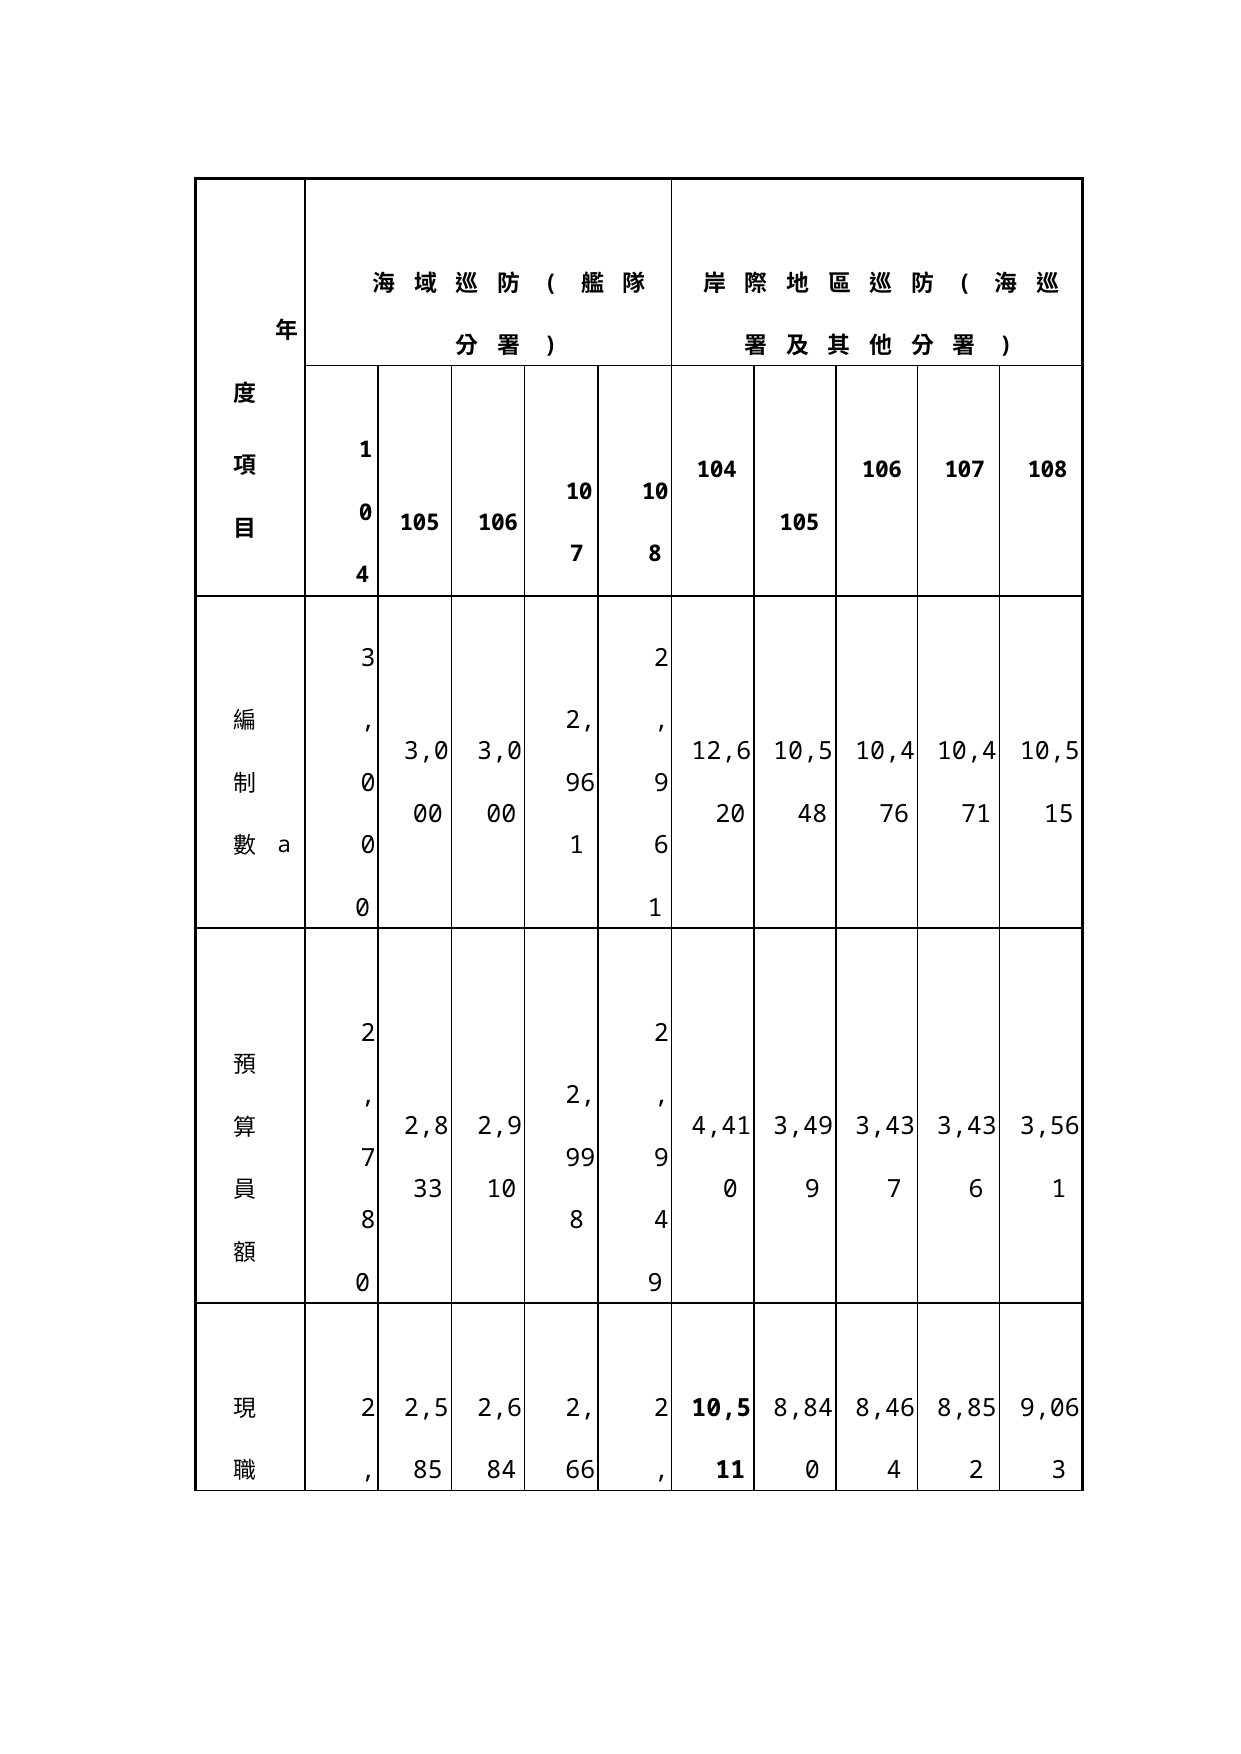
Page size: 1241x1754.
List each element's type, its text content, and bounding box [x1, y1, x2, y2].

table_cell 106 [837, 366, 917, 595]
table_cell 10,548 [755, 597, 835, 927]
table_cell 108 [1000, 366, 1081, 595]
table_cell 107 [918, 366, 999, 595]
table_cell 編制數a [197, 597, 304, 927]
table_cell 2,998 [525, 929, 597, 1302]
table_cell 2,780 [306, 929, 377, 1302]
table_cell 2,961 [599, 597, 671, 927]
table_cell 105 [379, 366, 451, 595]
table_cell 2, [599, 1304, 671, 1490]
table_cell 9,063 [1000, 1304, 1081, 1490]
table_cell 3,000 [452, 597, 524, 927]
table_cell 現職 [197, 1304, 304, 1490]
table_cell 105 [755, 366, 835, 595]
table_cell 預算員額 [197, 929, 304, 1302]
table_cell 2,66 [525, 1304, 597, 1490]
table_cell 107 [525, 366, 597, 595]
table_cell 8,840 [755, 1304, 835, 1490]
table_cell 10,515 [1000, 597, 1081, 927]
table_header 年度 項目 [197, 180, 304, 595]
table_cell 3,499 [755, 929, 835, 1302]
table_cell 3,437 [837, 929, 917, 1302]
table_cell 10,476 [837, 597, 917, 927]
table_cell 10,471 [918, 597, 999, 927]
table_cell 2,585 [379, 1304, 451, 1490]
table_cell 108 [599, 366, 671, 595]
table_cell 12,620 [672, 597, 753, 927]
table_cell 3,436 [918, 929, 999, 1302]
table_cell 2,833 [379, 929, 451, 1302]
table_cell 106 [452, 366, 524, 595]
table_cell 3,000 [379, 597, 451, 927]
table_cell 2,961 [525, 597, 597, 927]
table_cell 104 [672, 366, 753, 595]
table_header 岸際地區巡防(海巡署及其他分署) [672, 180, 1081, 365]
table_cell 3,000 [306, 597, 377, 927]
table_cell 2, [306, 1304, 377, 1490]
table_cell 10,511 [672, 1304, 753, 1490]
table_cell 4,410 [672, 929, 753, 1302]
table_cell 2,910 [452, 929, 524, 1302]
table_header 海域巡防(艦隊分署) [306, 180, 671, 365]
table_cell 8,852 [918, 1304, 999, 1490]
table_cell 104 [306, 366, 377, 595]
table_cell 2,949 [599, 929, 671, 1302]
table_cell 8,464 [837, 1304, 917, 1490]
table_cell 3,561 [1000, 929, 1081, 1302]
table_cell 2,684 [452, 1304, 524, 1490]
